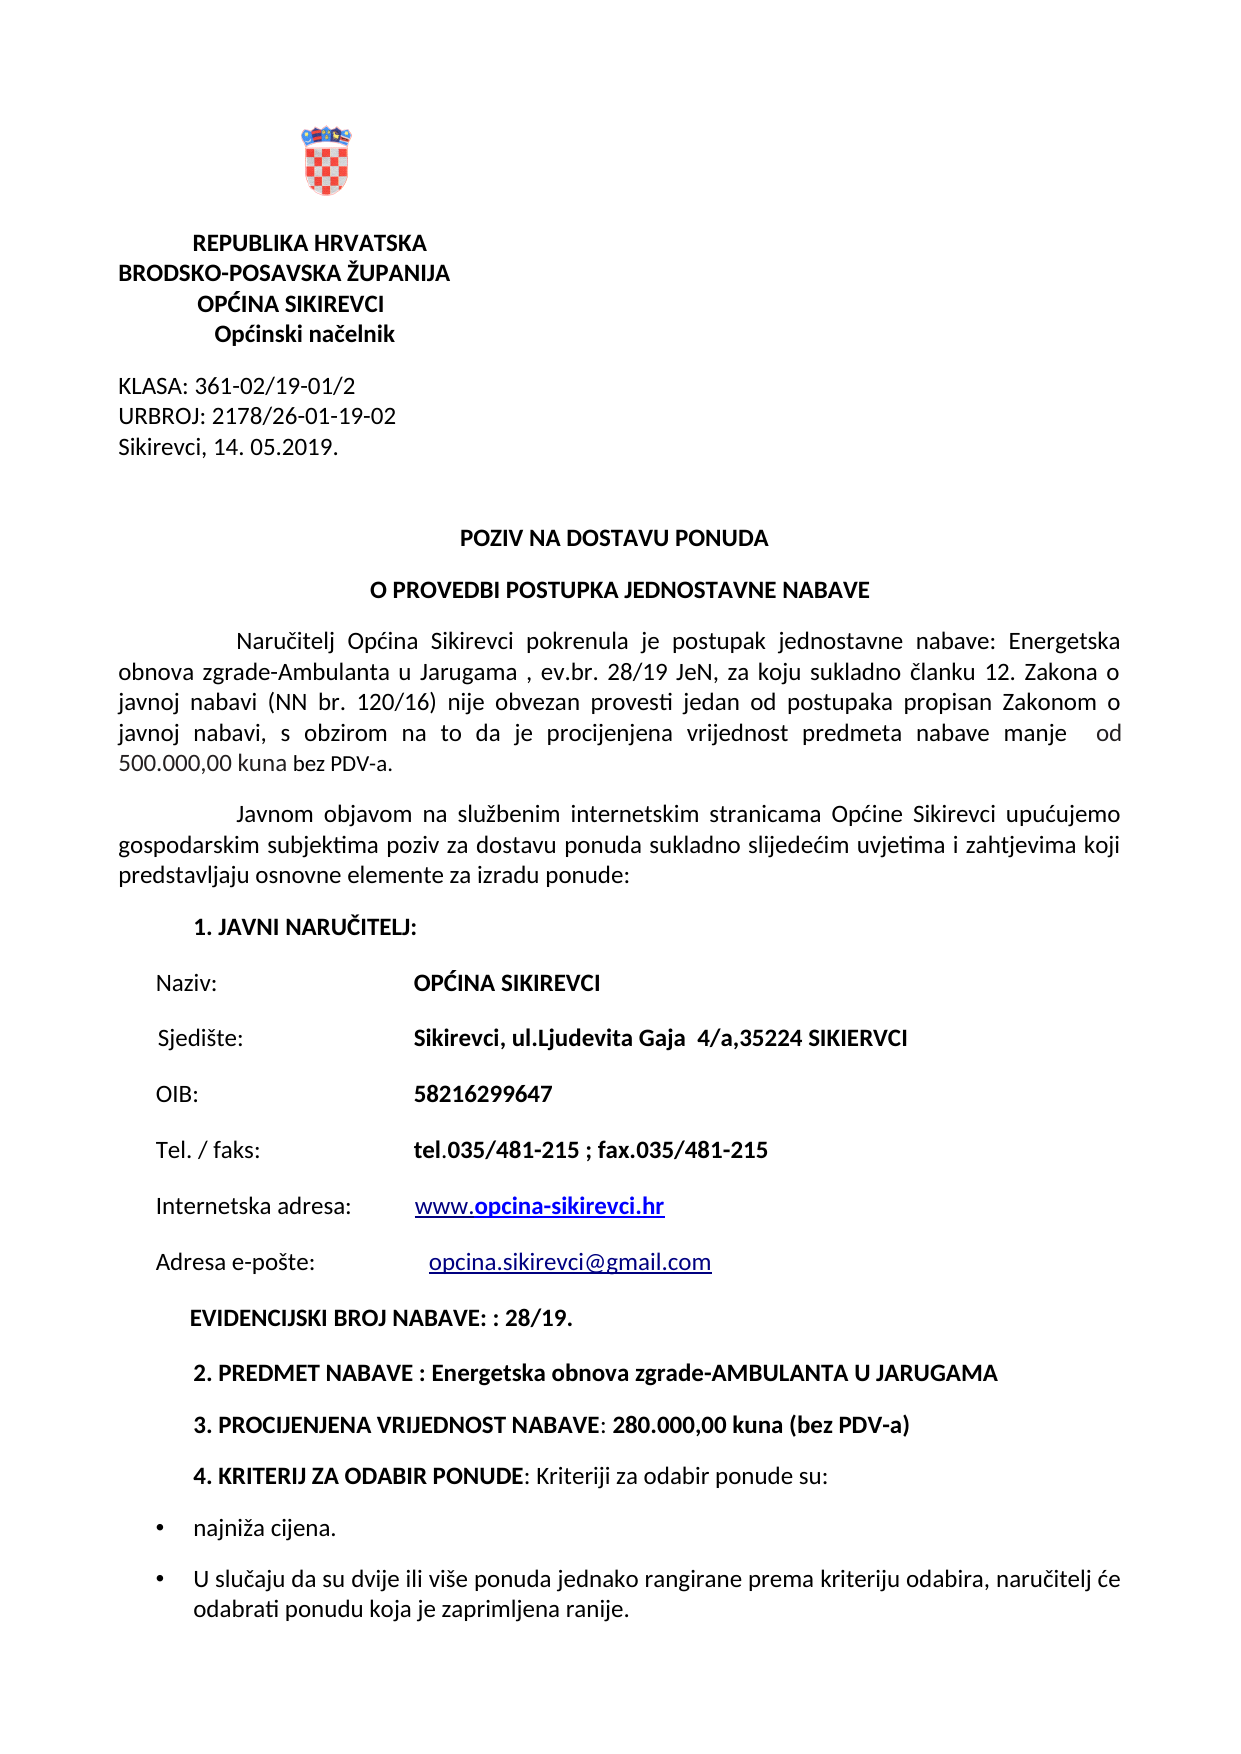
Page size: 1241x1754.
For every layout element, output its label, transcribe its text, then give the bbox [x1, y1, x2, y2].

text Sikirevci, 14. 05.2019. [118, 431, 1122, 461]
text REPUBLIKA HRVATSKA [118, 227, 1122, 257]
text OIB: 58216299647 [156, 1078, 1122, 1109]
text Naručitelj Općina Sikirevci pokrenula je postupak jednostavne nabave: Energetska obnova zgrade-Ambulanta u Jarugama , ev.br. 28/19 JeN, za koju sukladno članku 12. Zakona o javnoj nabavi (NN br. 120/16) nije obvezan provesti jedan od postupaka propisan Zakonom o javnoj nabavi, s obzirom na to da je procijenjena vrijednost predmeta nabave manje od 500.000,00 kuna bez PDV-a. [118, 625, 1122, 778]
text URBROJ: 2178/26-01-19-02 [118, 400, 1122, 431]
text Tel. / faks: tel.035/481-215 ; fax.035/481-215 [156, 1134, 1122, 1165]
list najniža cijena. [156, 1512, 1122, 1542]
text OPĆINA SIKIREVCI [118, 288, 1122, 318]
text Internetska adresa: www.opcina-sikirevci.hr [156, 1190, 1122, 1221]
text Naziv: OPĆINA SIKIREVCI [156, 967, 1122, 997]
list 3. PROCIJENJENA VRIJEDNOST NABAVE: 280.000,00 kuna (bez PDV-a) [156, 1409, 1122, 1439]
text KLASA: 361-02/19-01/2 [118, 370, 1122, 400]
text Sjedište: Sikirevci, ul.Ljudevita Gaja 4/a,35224 SIKIERVCI [118, 1023, 1122, 1053]
list 2. PREDMET NABAVE : Energetska obnova zgrade-AMBULANTA U JARUGAMA [156, 1358, 1122, 1388]
list 4. KRITERIJ ZA ODABIR PONUDE: Kriteriji za odabir ponude su: [156, 1460, 1122, 1491]
text Javnom objavom na službenim internetskim stranicama Općine Sikirevci upućujemo gospodarskim subjektima poziv za dostavu ponuda sukladno slijedećim uvjetima i zahtjevima koji predstavljaju osnovne elemente za izradu ponude: [118, 798, 1122, 890]
text Adresa e-pošte: opcina.sikirevci@gmail.com [156, 1246, 1122, 1276]
text BRODSKO-POSAVSKA ŽUPANIJA [118, 257, 1122, 288]
list U slučaju da su dvije ili više ponuda jednako rangirane prema kriteriju odabira, naručitelj će odabrati ponudu koja je zaprimljena ranije. [156, 1563, 1122, 1624]
text EVIDENCIJSKI BROJ NABAVE: : 28/19. [156, 1302, 1122, 1332]
list 1. JAVNI NARUČITELJ: [156, 911, 1122, 941]
text POZIV NA DOSTAVU PONUDA [118, 522, 1122, 553]
text O PROVEDBI POSTUPKA JEDNOSTAVNE NABAVE [118, 574, 1122, 604]
text Općinski načelnik [118, 318, 1122, 349]
